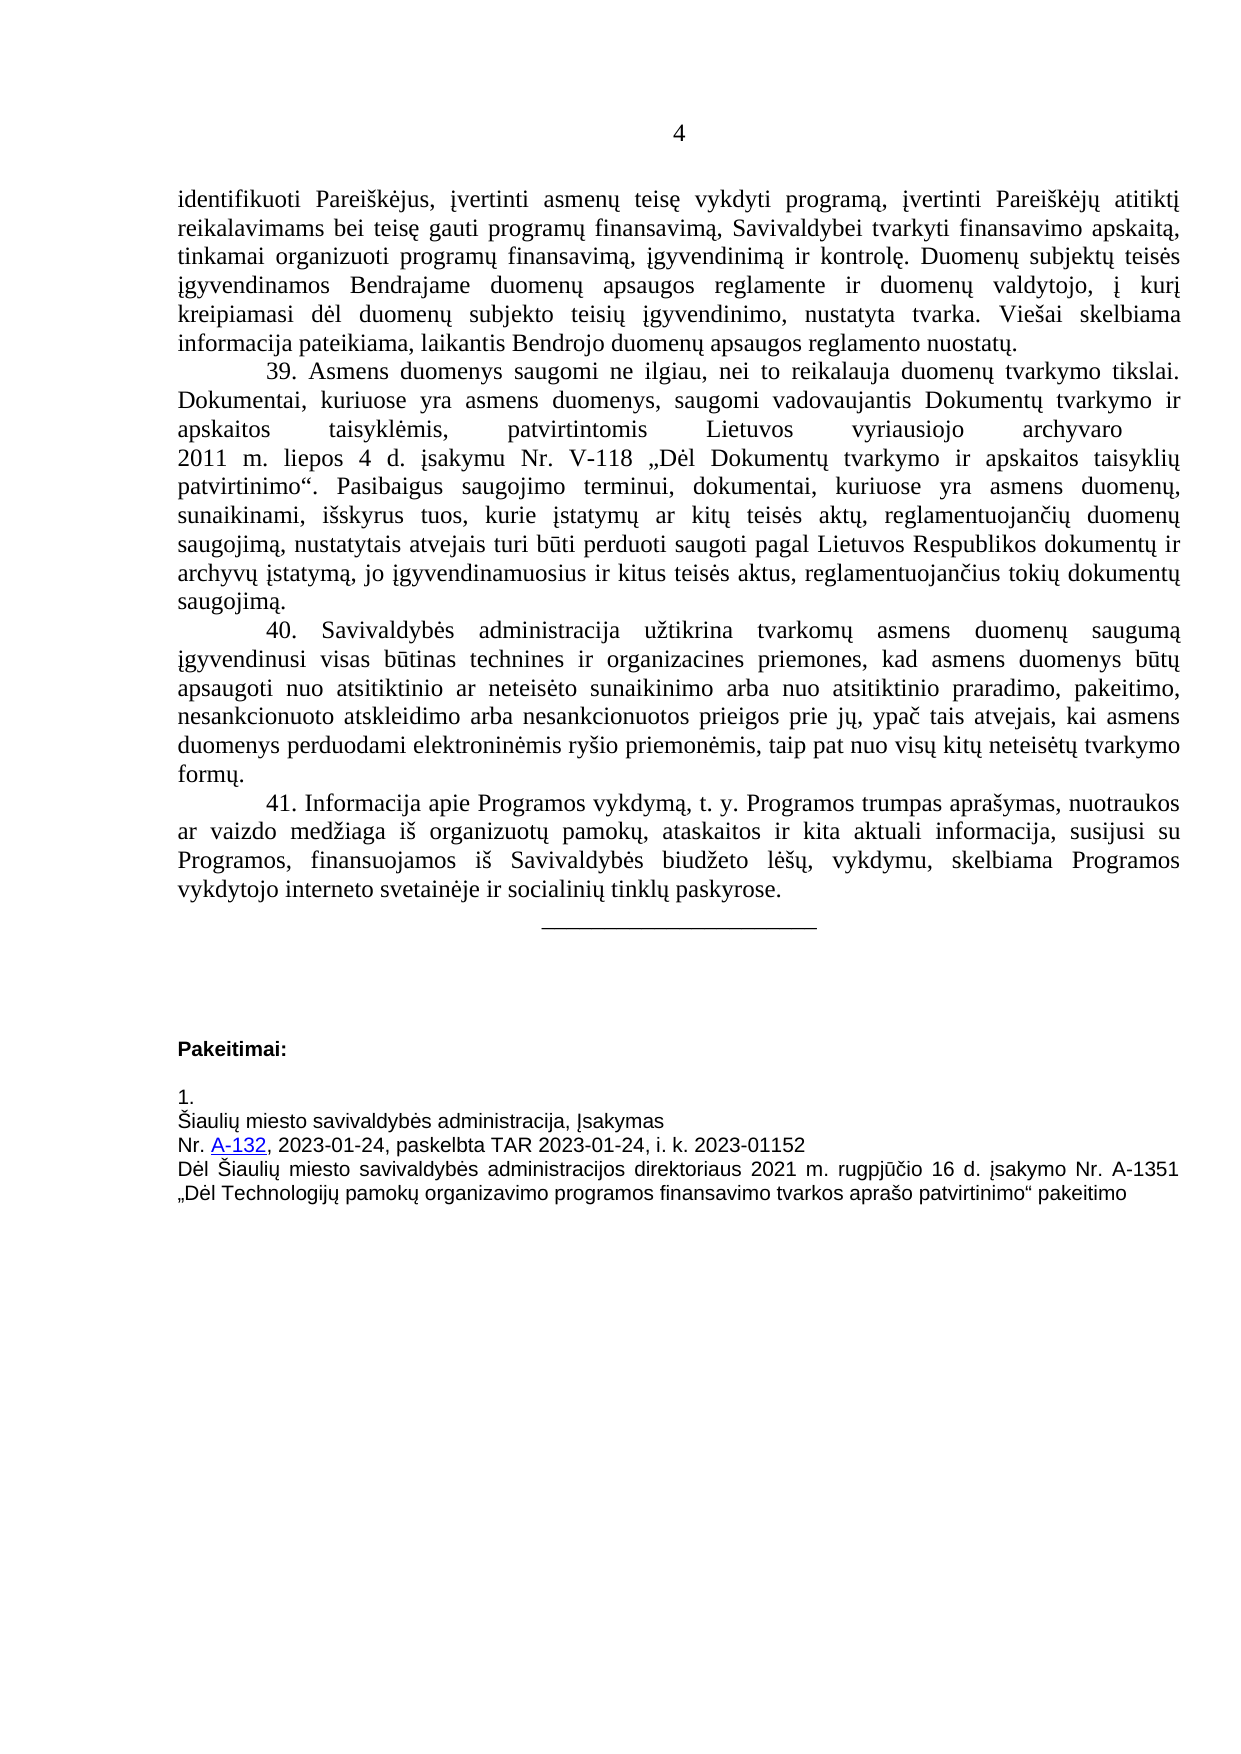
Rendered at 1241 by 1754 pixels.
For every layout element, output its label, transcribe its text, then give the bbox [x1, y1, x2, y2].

text Dėl Šiaulių miesto savivaldybės administracijos direktoriaus 2021 m. rugpjūčio 16 d. įsakymo Nr. A-1351 „Dėl Technologijų pamokų organizavimo programos finansavimo tvarkos aprašo patvirtinimo“ pakeitimo [177, 1157, 1181, 1204]
text Nr. A-132, 2023-01-24, paskelbta TAR 2023-01-24, i. k. 2023-01152 [177, 1133, 1181, 1157]
text 1. [177, 1085, 1181, 1109]
text ______________________ [177, 903, 1181, 931]
text Pakeitimai: [177, 1037, 1181, 1061]
text Šiaulių miesto savivaldybės administracija, Įsakymas [177, 1109, 1181, 1133]
text 39. Asmens duomenys saugomi ne ilgiau, nei to reikalauja duomenų tvarkymo tikslai. Dokumentai, kuriuose yra asmens duomenys, saugomi vadovaujantis Dokumentų tvarkymo ir apskaitos taisyklėmis, patvirtintomis Lietuvos vyriausiojo archyvaro 2011 m. liepos 4 d. įsakymu Nr. V-118 „Dėl Dokumentų tvarkymo ir apskaitos taisyklių patvirtinimo“. Pasibaigus saugojimo terminui, dokumentai, kuriuose yra asmens duomenų, sunaikinami, išskyrus tuos, kurie įstatymų ar kitų teisės aktų, reglamentuojančių duomenų saugojimą, nustatytais atvejais turi būti perduoti saugoti pagal Lietuvos Respublikos dokumentų ir archyvų įstatymą, jo įgyvendinamuosius ir kitus teisės aktus, reglamentuojančius tokių dokumentų saugojimą. [177, 356, 1181, 615]
text 41. Informacija apie Programos vykdymą, t. y. Programos trumpas aprašymas, nuotraukos ar vaizdo medžiaga iš organizuotų pamokų, ataskaitos ir kita aktuali informacija, susijusi su Programos, finansuojamos iš Savivaldybės biudžeto lėšų, vykdymu, skelbiama Programos vykdytojo interneto svetainėje ir socialinių tinklų paskyrose. [177, 788, 1181, 903]
text identifikuoti Pareiškėjus, įvertinti asmenų teisę vykdyti programą, įvertinti Pareiškėjų atitiktį reikalavimams bei teisę gauti programų finansavimą, Savivaldybei tvarkyti finansavimo apskaitą, tinkamai organizuoti programų finansavimą, įgyvendinimą ir kontrolę. Duomenų subjektų teisės įgyvendinamos Bendrajame duomenų apsaugos reglamente ir duomenų valdytojo, į kurį kreipiamasi dėl duomenų subjekto teisių įgyvendinimo, nustatyta tvarka. Viešai skelbiama informacija pateikiama, laikantis Bendrojo duomenų apsaugos reglamento nuostatų. [177, 184, 1181, 356]
text 40. Savivaldybės administracija užtikrina tvarkomų asmens duomenų saugumą įgyvendinusi visas būtinas technines ir organizacines priemones, kad asmens duomenys būtų apsaugoti nuo atsitiktinio ar neteisėto sunaikinimo arba nuo atsitiktinio praradimo, pakeitimo, nesankcionuoto atskleidimo arba nesankcionuotos prieigos prie jų, ypač tais atvejais, kai asmens duomenys perduodami elektroninėmis ryšio priemonėmis, taip pat nuo visų kitų neteisėtų tvarkymo formų. [177, 615, 1181, 788]
